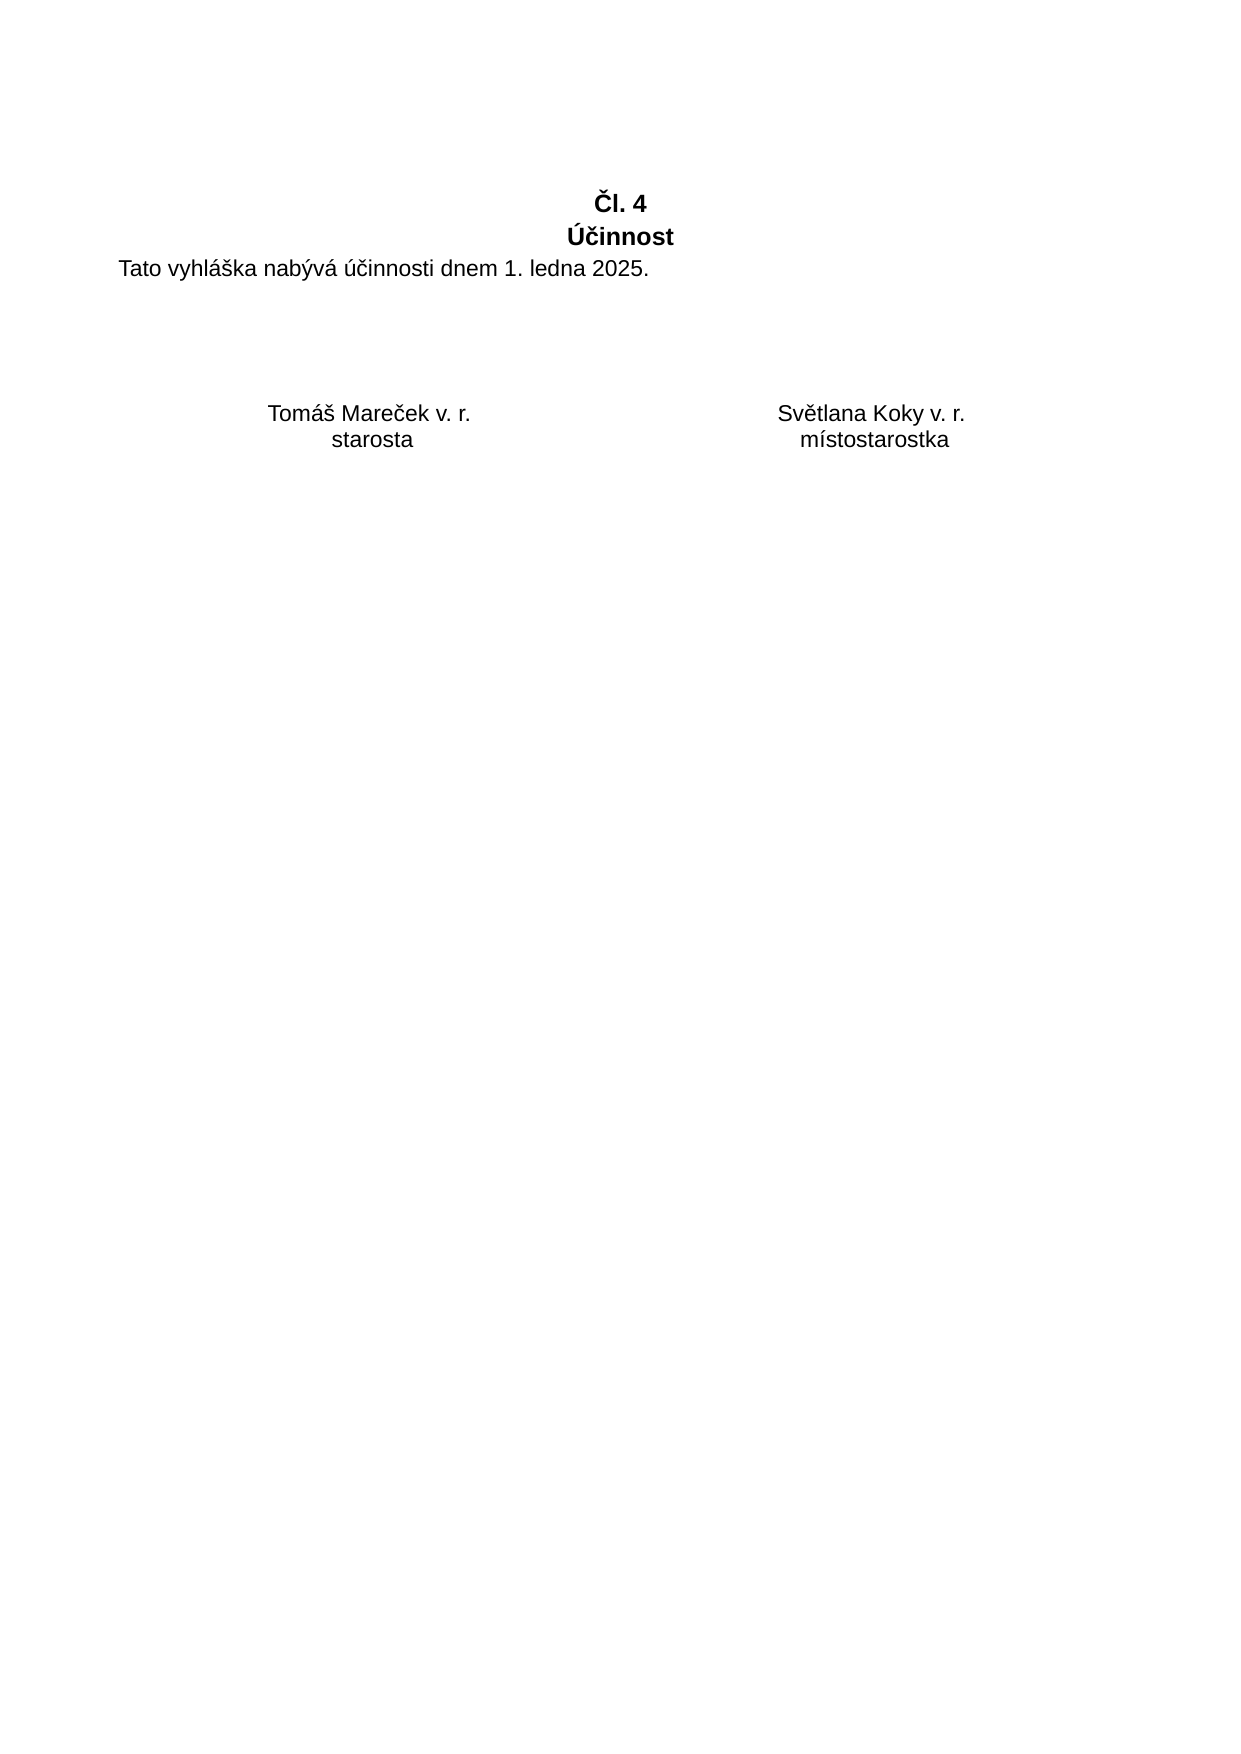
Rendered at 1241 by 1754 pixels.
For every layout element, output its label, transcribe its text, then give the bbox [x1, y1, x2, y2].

table_cell [620, 458, 1122, 576]
table_cell [118, 458, 620, 576]
subtitle Čl. 4 Účinnost [118, 189, 1122, 250]
table_header Světlana Koky v. r. místostarostka [620, 340, 1122, 458]
table_header Tomáš Mareček v. r. starosta [118, 340, 620, 458]
text Tato vyhláška nabývá účinnosti dnem 1. ledna 2025. [118, 255, 1122, 281]
